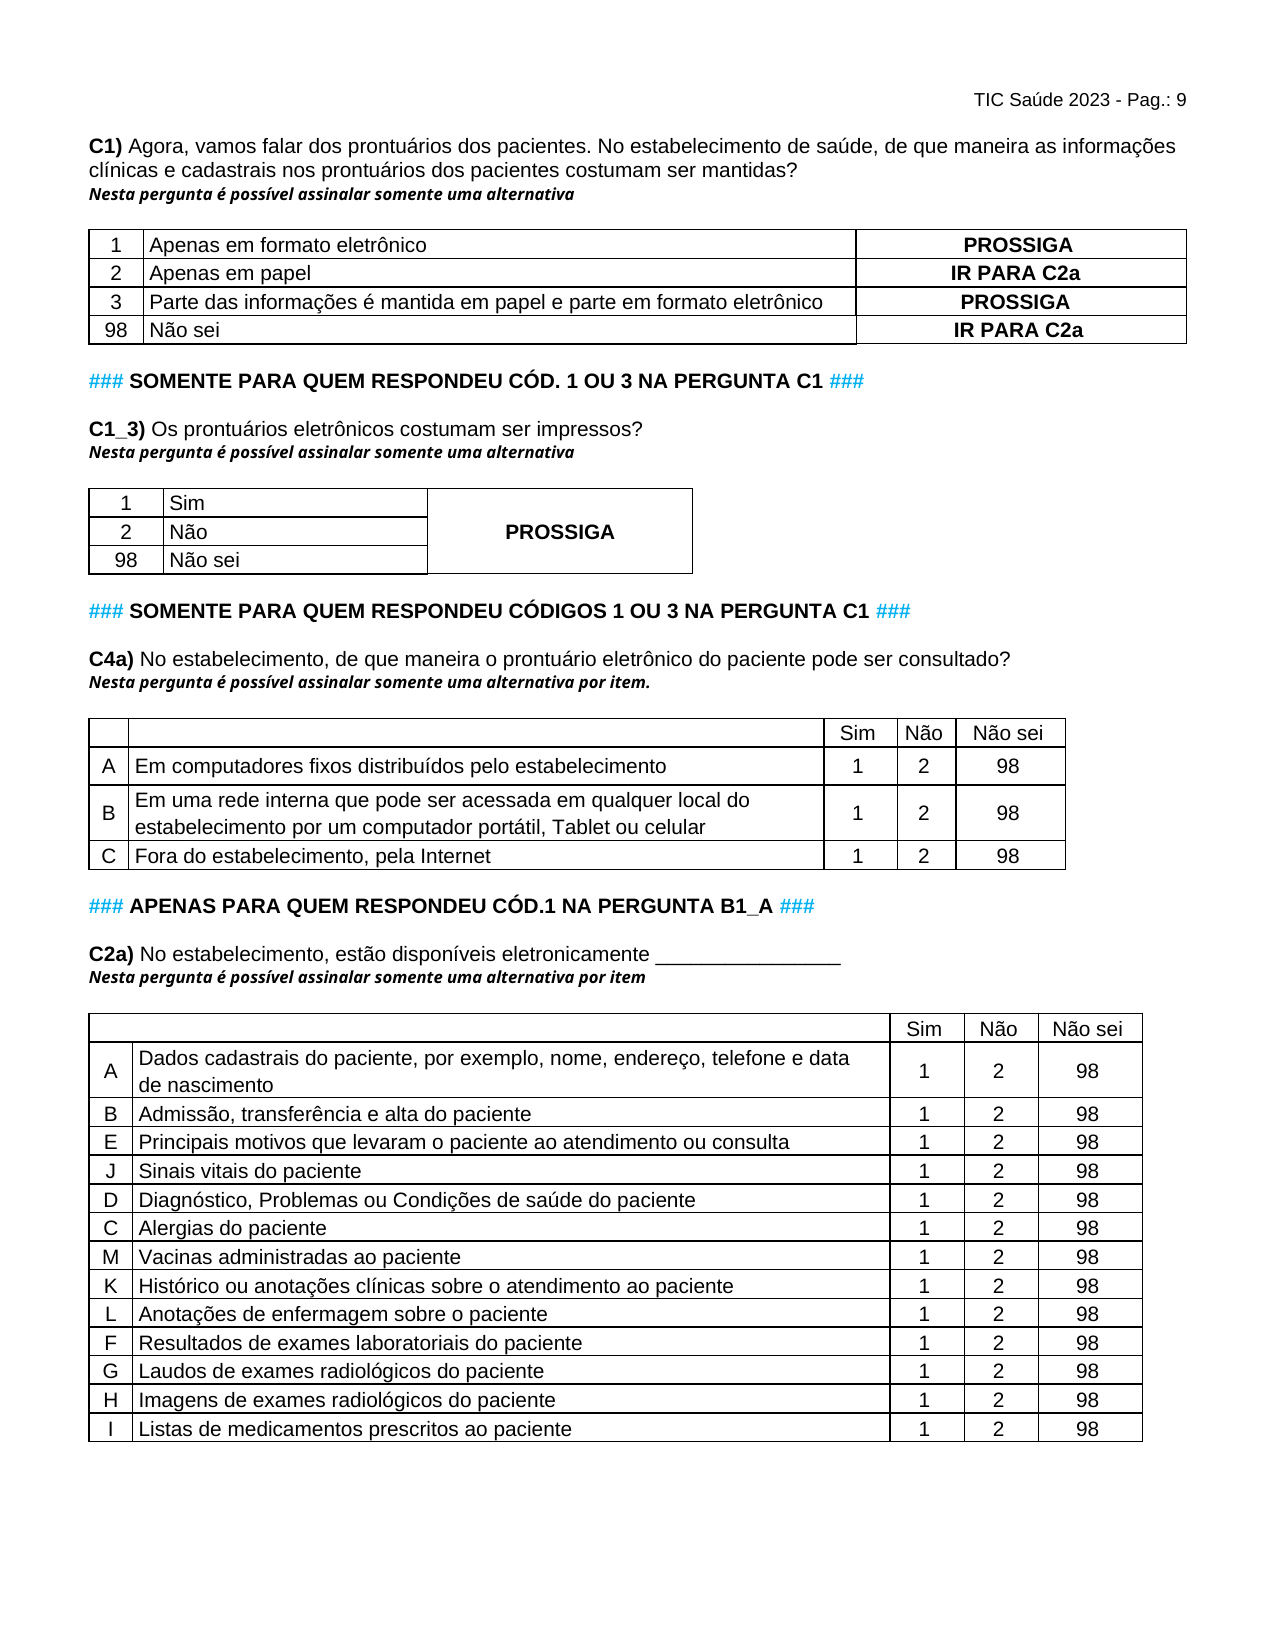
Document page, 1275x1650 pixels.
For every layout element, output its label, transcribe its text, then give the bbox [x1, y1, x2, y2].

table_cell 98 [1039, 1213, 1142, 1240]
table_cell 1 [891, 1098, 964, 1126]
text C2a) No estabelecimento, estão disponíveis eletronicamente ________________ [89, 942, 1186, 966]
table_cell J [90, 1156, 132, 1183]
table_cell 1 [891, 1127, 964, 1154]
table_cell 3 [90, 288, 143, 315]
table_cell 98 [90, 546, 163, 573]
table_cell 2 [965, 1043, 1038, 1097]
table_cell 1 [825, 748, 897, 784]
table_cell 1 [891, 1242, 964, 1269]
table_cell F [90, 1328, 132, 1355]
table_cell L [90, 1299, 132, 1326]
table_cell Em computadores fixos distribuídos pelo estabelecimento [129, 748, 823, 784]
table_cell 98 [1039, 1043, 1142, 1097]
table_cell PROSSIGA [857, 288, 1186, 315]
table_cell 98 [1039, 1356, 1142, 1383]
table_cell 98 [1039, 1414, 1142, 1441]
table_cell 1 [891, 1356, 964, 1383]
table_cell Resultados de exames laboratoriais do paciente [133, 1328, 889, 1355]
table_cell IR PARA C2a [857, 316, 1186, 343]
table_cell B [90, 1098, 132, 1126]
table_header 1 [90, 489, 163, 516]
table_cell 1 [825, 841, 897, 868]
table_header Apenas em formato eletrônico [144, 230, 855, 257]
text ### SOMENTE PARA QUEM RESPONDEU CÓD. 1 OU 3 NA PERGUNTA C1 ### [89, 369, 1186, 393]
table_cell Sinais vitais do paciente [133, 1156, 889, 1183]
table_cell A [90, 1043, 132, 1097]
table_cell 98 [1039, 1270, 1142, 1297]
table_cell Laudos de exames radiológicos do paciente [133, 1356, 889, 1383]
table_cell Fora do estabelecimento, pela Internet [129, 841, 823, 868]
table_cell D [90, 1185, 132, 1211]
table_cell Não [164, 518, 427, 545]
table_cell 2 [90, 259, 143, 286]
table_cell Diagnóstico, Problemas ou Condições de saúde do paciente [133, 1185, 889, 1211]
table_cell Principais motivos que levaram o paciente ao atendimento ou consulta [133, 1127, 889, 1154]
table_header [90, 1014, 889, 1041]
text Nesta pergunta é possível assinalar somente uma alternativa por item. [89, 671, 1186, 693]
table_cell Não sei [164, 546, 427, 573]
table_header PROSSIGA [428, 489, 692, 573]
table_cell Apenas em papel [144, 259, 855, 286]
table_cell 2 [965, 1328, 1038, 1355]
text Nesta pergunta é possível assinalar somente uma alternativa por item [89, 966, 1186, 988]
table_cell 1 [825, 786, 897, 840]
table_cell H [90, 1385, 132, 1412]
table_header Sim [825, 719, 897, 746]
table_cell 1 [891, 1299, 964, 1326]
table_header 1 [90, 230, 143, 257]
table_cell 1 [891, 1385, 964, 1412]
table_cell 2 [898, 841, 955, 868]
table_header [129, 719, 823, 746]
table_cell Imagens de exames radiológicos do paciente [133, 1385, 889, 1412]
text C1_3) Os prontuários eletrônicos costumam ser impressos? [89, 417, 1186, 441]
table_cell Admissão, transferência e alta do paciente [133, 1098, 889, 1126]
table_cell I [90, 1414, 132, 1441]
table_cell 98 [90, 316, 143, 343]
table_cell 2 [965, 1385, 1038, 1412]
table_cell E [90, 1127, 132, 1154]
table_cell 1 [891, 1185, 964, 1211]
text ### APENAS PARA QUEM RESPONDEU CÓD.1 NA PERGUNTA B1_A ### [89, 894, 1186, 918]
table_cell C [90, 1213, 132, 1240]
table_cell 2 [965, 1270, 1038, 1297]
table_cell 98 [1039, 1328, 1142, 1355]
table_cell 2 [965, 1127, 1038, 1154]
table_cell B [90, 786, 128, 840]
table_cell 1 [891, 1328, 964, 1355]
table_header Sim [891, 1014, 964, 1041]
table_cell M [90, 1242, 132, 1269]
table_cell 98 [1039, 1299, 1142, 1326]
table_header Não [965, 1014, 1038, 1041]
table_cell 2 [965, 1098, 1038, 1126]
table_cell Listas de medicamentos prescritos ao paciente [133, 1414, 889, 1441]
table_cell 1 [891, 1213, 964, 1240]
table_cell 2 [965, 1299, 1038, 1326]
table_cell 1 [891, 1270, 964, 1297]
table_header Não [898, 719, 955, 746]
table_cell 2 [965, 1185, 1038, 1211]
table_cell 2 [898, 786, 955, 840]
table_cell Alergias do paciente [133, 1213, 889, 1240]
table_cell A [90, 748, 128, 784]
table_header [90, 719, 128, 746]
table_cell Não sei [144, 316, 856, 343]
table_cell 98 [1039, 1127, 1142, 1154]
table_cell 98 [1039, 1098, 1142, 1126]
table_cell 2 [965, 1156, 1038, 1183]
text ### SOMENTE PARA QUEM RESPONDEU CÓDIGOS 1 OU 3 NA PERGUNTA C1 ### [89, 599, 1186, 623]
text C1) Agora, vamos falar dos prontuários dos pacientes. No estabelecimento de saúde, de que maneira as informações clínicas e cadastrais nos prontuários dos pacientes costumam ser mantidas? [89, 134, 1186, 182]
table_cell K [90, 1270, 132, 1297]
table_cell 2 [965, 1213, 1038, 1240]
table_cell 98 [957, 841, 1065, 868]
table_cell 2 [965, 1242, 1038, 1269]
table_cell 98 [1039, 1156, 1142, 1183]
text C4a) No estabelecimento, de que maneira o prontuário eletrônico do paciente pode ser consultado? [89, 647, 1186, 671]
table_cell Parte das informações é mantida em papel e parte em formato eletrônico [144, 288, 855, 315]
table_header Não sei [1039, 1014, 1142, 1041]
table_cell G [90, 1356, 132, 1383]
table_cell Dados cadastrais do paciente, por exemplo, nome, endereço, telefone e data de nascimento [133, 1043, 889, 1097]
table_cell 2 [965, 1356, 1038, 1383]
table_cell Anotações de enfermagem sobre o paciente [133, 1299, 889, 1326]
table_cell 1 [891, 1043, 964, 1097]
table_cell 98 [1039, 1242, 1142, 1269]
table_cell 98 [957, 748, 1065, 784]
text Nesta pergunta é possível assinalar somente uma alternativa [89, 182, 1186, 205]
table_cell Em uma rede interna que pode ser acessada em qualquer local do estabelecimento por um computador portátil, Tablet ou celular [129, 786, 823, 840]
table_cell 98 [1039, 1185, 1142, 1211]
table_cell 1 [891, 1414, 964, 1441]
table_cell 2 [90, 518, 163, 545]
table_header PROSSIGA [857, 230, 1186, 257]
table_cell 2 [965, 1414, 1038, 1441]
text Nesta pergunta é possível assinalar somente uma alternativa [89, 441, 1186, 463]
table_header Não sei [957, 719, 1065, 746]
table_cell Vacinas administradas ao paciente [133, 1242, 889, 1269]
table_cell Histórico ou anotações clínicas sobre o atendimento ao paciente [133, 1270, 889, 1297]
table_cell 98 [1039, 1385, 1142, 1412]
table_header Sim [164, 489, 427, 516]
table_cell IR PARA C2a [857, 259, 1186, 286]
table_cell 98 [957, 786, 1065, 840]
table_cell 1 [891, 1156, 964, 1183]
table_cell 2 [898, 748, 955, 784]
table_cell C [90, 841, 128, 868]
